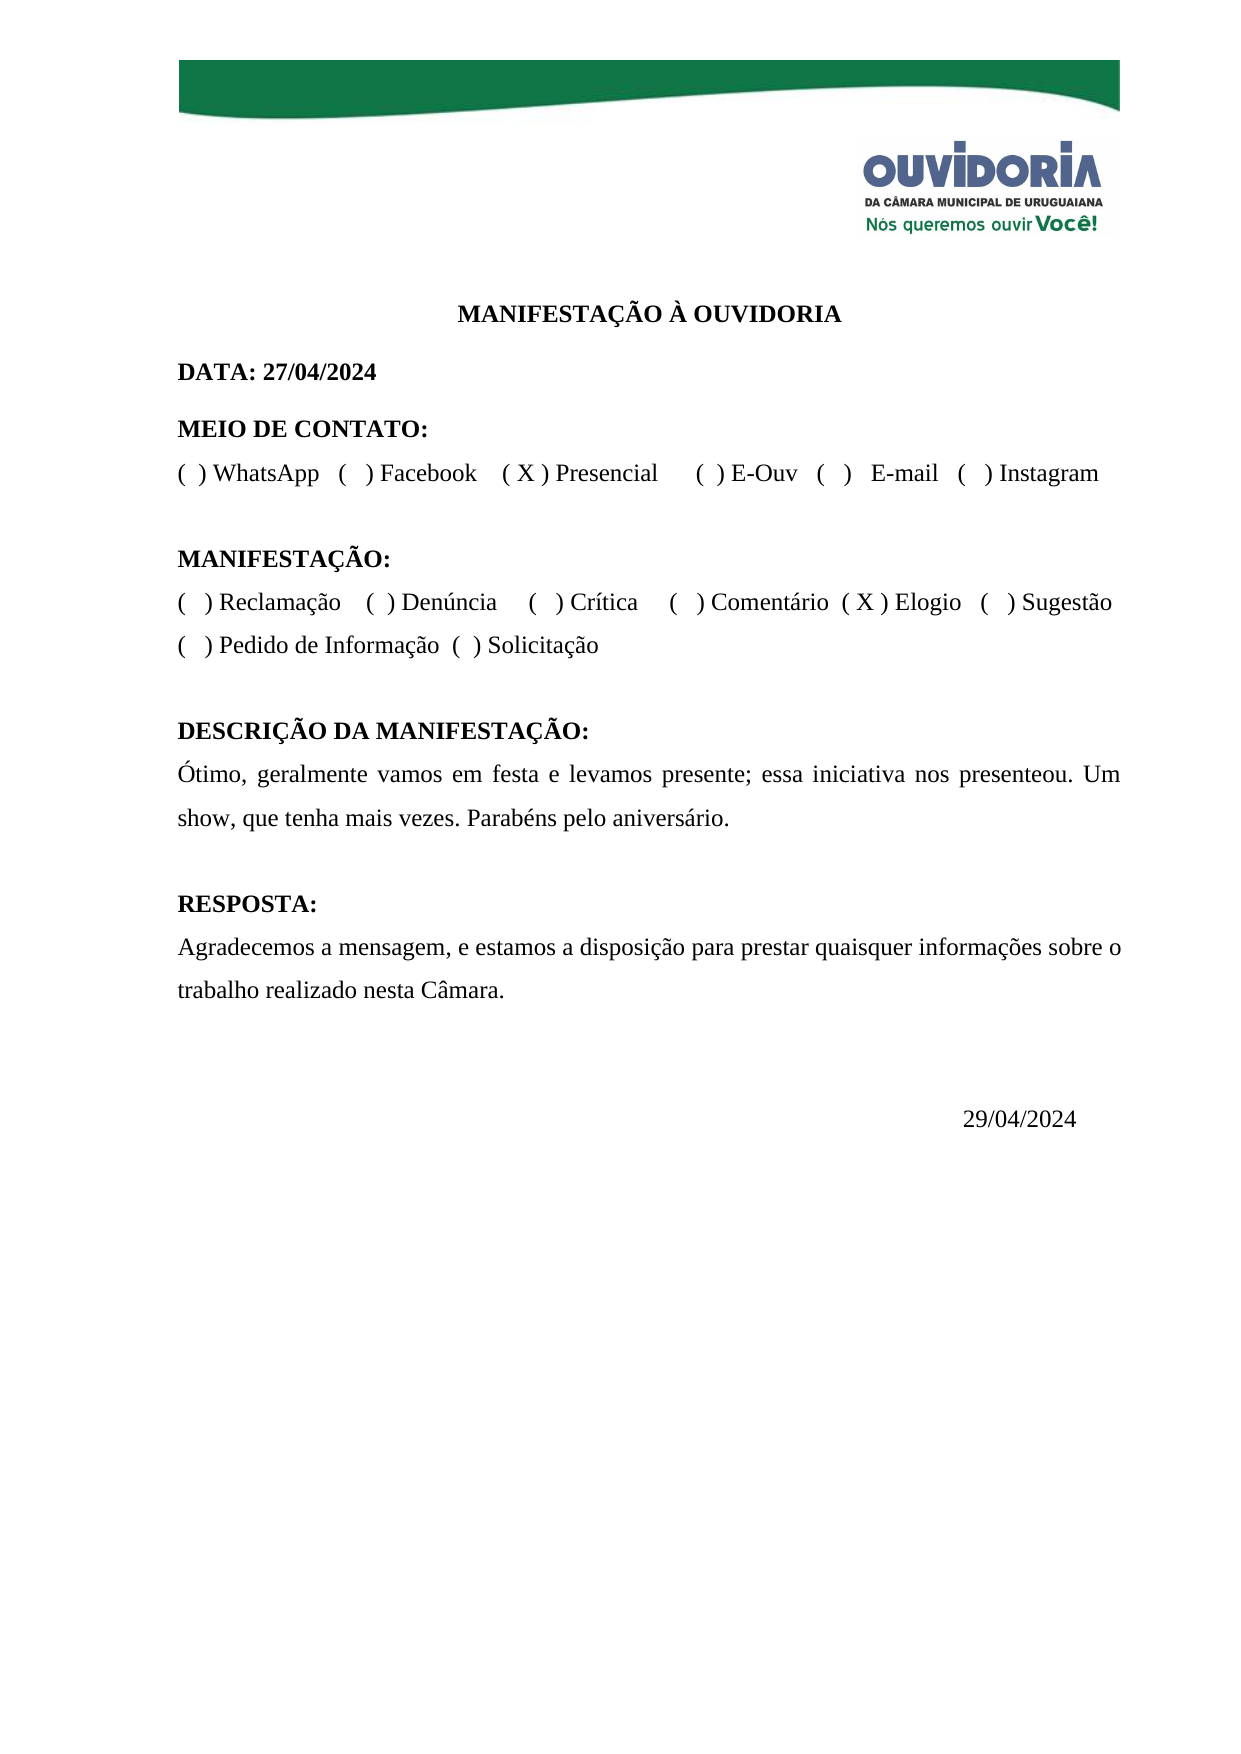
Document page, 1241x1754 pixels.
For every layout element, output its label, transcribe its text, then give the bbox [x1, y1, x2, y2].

text MEIO DE CONTATO: [177, 414, 1122, 443]
text DESCRIÇÃO DA MANIFESTAÇÃO: [177, 716, 1122, 745]
text ( ) Reclamação ( ) Denúncia ( ) Crítica ( ) Comentário ( X ) Elogio ( ) Sugestão ( ) Pedido de Informação ( ) Solicitação [177, 587, 1122, 659]
text MANIFESTAÇÃO: [177, 544, 1122, 573]
text DATA: 27/04/2024 [177, 357, 1122, 386]
list RESPOSTA: [177, 889, 1122, 918]
text ( ) WhatsApp ( ) Facebook ( X ) Presencial ( ) E-Ouv ( ) E-mail ( ) Instagram [177, 458, 1122, 486]
list 29/04/2024 [963, 1104, 1122, 1133]
picture [856, 139, 1117, 235]
text Ótimo, geralmente vamos em festa e levamos presente; essa iniciativa nos presenteou. Um show, que tenha mais vezes. Parabéns pelo aniversário. [177, 759, 1122, 831]
list Agradecemos a mensagem, e estamos a disposição para prestar quaisquer informações sobre o trabalho realizado nesta Câmara. [177, 932, 1122, 1004]
picture [180, 60, 1120, 126]
text MANIFESTAÇÃO À OUVIDORIA [177, 299, 1122, 328]
